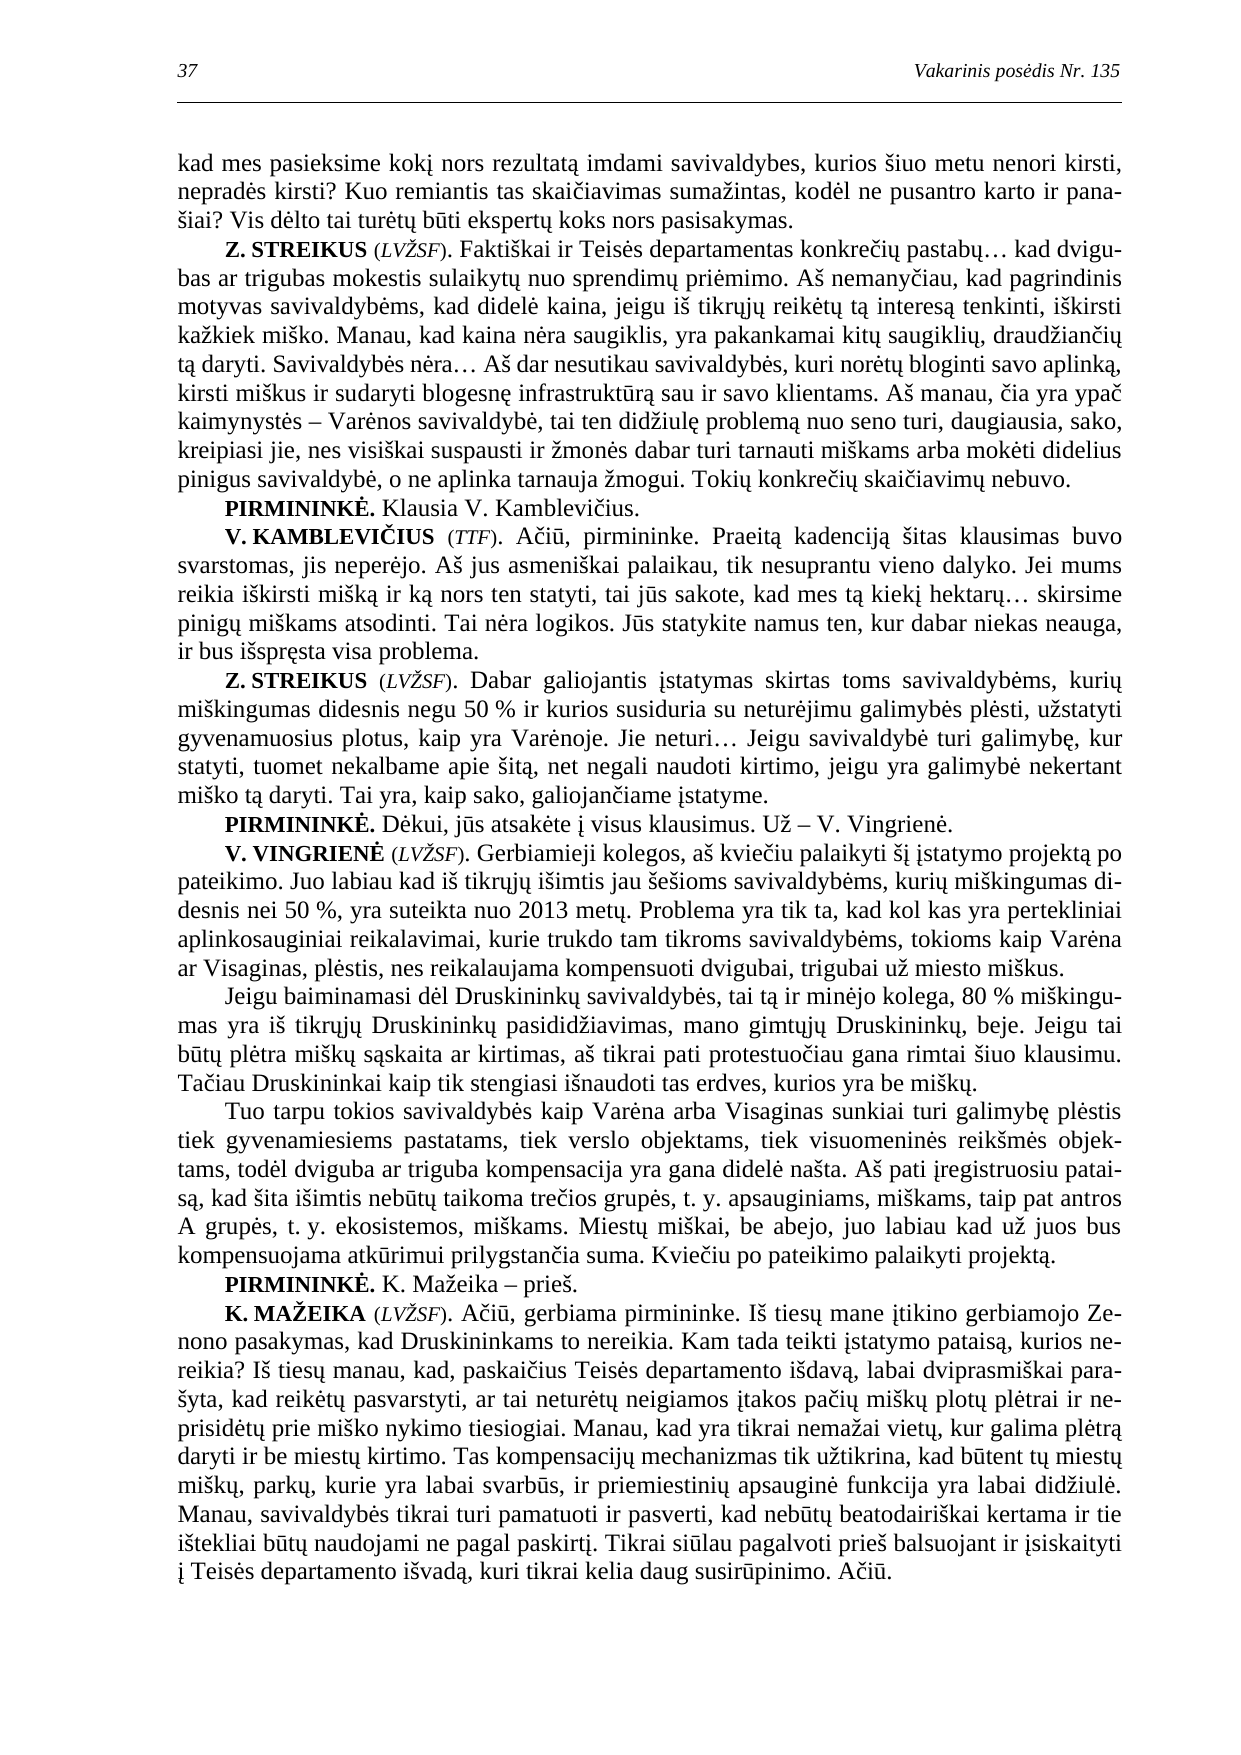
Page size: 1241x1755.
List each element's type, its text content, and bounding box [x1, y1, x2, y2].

text PIRMININKĖ. Dė­kui, jūs at­sa­kė­te į vi­sus klau­si­mus. Už – V. Ving­rie­nė. [177, 809, 1122, 838]
text K. MAŽEIKA (LVŽSF). Ačiū, ger­bia­ma pir­mi­nin­ke. Iš tie­sų ma­ne įti­ki­no ger­bia­mo­jo Ze­no­no pa­sa­ky­mas, kad Drus­ki­nin­kams to ne­rei­kia. Kam ta­da teik­ti įsta­ty­mo pa­tai­są, ku­rios ne­rei­kia? Iš tie­sų ma­nau, kad, pa­skai­čius Tei­sės de­par­ta­men­to iš­da­vą, la­bai dvi­pras­miš­kai pa­ra­šy­ta, kad rei­kė­tų pa­svars­ty­ti, ar tai ne­tu­rė­tų nei­gia­mos įta­kos pa­čių miš­kų plo­tų plėt­rai ir ne­pri­si­dė­tų prie miš­ko ny­ki­mo tie­sio­giai. Ma­nau, kad yra tik­rai ne­ma­žai vie­tų, kur ga­li­ma plėt­rą da­ry­ti ir be mies­tų kir­ti­mo. Tas kom­pen­sa­ci­jų me­cha­niz­mas tik už­tik­ri­na, kad bū­tent tų mies­tų miš­kų, par­kų, ku­rie yra la­bai svar­būs, ir prie­mies­ti­nių ap­sau­gi­nė funk­ci­ja yra la­bai di­džiu­lė. Ma­nau, sa­vi­val­dy­bės tik­rai tu­ri pa­ma­tuo­ti ir pa­sver­ti, kad ne­bū­tų be­ato­dai­riš­kai ker­ta­ma ir tie iš­tek­liai bū­tų nau­do­ja­mi ne pa­gal pa­skir­tį. Tik­rai siū­lau pa­gal­vo­ti prieš bal­suo­jant ir įsi­skai­ty­ti į Tei­sės de­par­ta­men­to iš­va­dą, ku­ri tik­rai ke­lia daug su­si­rū­pi­ni­mo. Ačiū. [177, 1298, 1122, 1585]
text Z. STREIKUS (LVŽSF). Fak­tiš­kai ir Tei­sės de­par­ta­men­tas kon­kre­čių pa­sta­bų… kad dvi­gu­bas ar tri­gu­bas mo­kes­tis su­lai­ky­tų nuo spren­di­mų pri­ėmi­mo. Aš ne­ma­ny­čiau, kad pa­grin­di­nis mo­ty­vas sa­vi­val­dy­bėms, kad di­de­lė kai­na, jei­gu iš tik­rų­jų rei­kė­tų tą in­te­re­są ten­kin­ti, iš­kirs­ti kaž­kiek miš­ko. Ma­nau, kad kai­na nė­ra sau­gik­lis, yra pa­kan­ka­mai ki­tų sau­gik­lių, drau­džian­čių tą da­ry­ti. Sa­vi­val­dy­bės nė­ra… Aš dar ne­su­ti­kau sa­vi­val­dy­bės, ku­ri no­rė­tų blo­gin­ti sa­vo ap­lin­ką, kirs­ti miš­kus ir su­da­ry­ti blo­ges­nę in­fra­struk­tū­rą sau ir sa­vo klien­tams. Aš ma­nau, čia yra ypač kai­my­nys­tės – Va­rė­nos sa­vi­val­dy­bė, tai ten di­džiu­lę pro­ble­mą nuo se­no tu­ri, dau­giau­sia, sa­ko, krei­pia­si jie, nes vi­siš­kai su­spaus­ti ir žmo­nės da­bar tu­ri tar­nau­ti miš­kams ar­ba mo­kė­ti di­de­lius pi­ni­gus sa­vi­val­dy­bė, o ne ap­lin­ka tar­nau­ja žmo­gui. To­kių kon­kre­čių skai­čia­vi­mų ne­bu­vo. [177, 234, 1122, 493]
text V. KAMBLEVIČIUS (TTF). Ačiū, pir­mi­nin­ke. Pra­ei­tą ka­den­ci­ją ši­tas klau­si­mas bu­vo svar­s­to­mas, jis ne­per­ėjo. Aš jus as­me­niš­kai pa­lai­kau, tik ne­su­pran­tu vie­no da­ly­ko. Jei mums rei­kia iš­kirs­ti miš­ką ir ką nors ten sta­ty­ti, tai jūs sa­ko­te, kad mes tą kie­kį hek­ta­rų… skir­si­me pi­ni­gų miš­kams at­so­din­ti. Tai nė­ra lo­gi­kos. Jūs sta­ty­ki­te na­mus ten, kur da­bar nie­kas ne­au­ga, ir bus iš­spręs­ta vi­sa pro­ble­ma. [177, 521, 1122, 665]
text V. VINGRIENĖ (LVŽSF). Ger­bia­mie­ji ko­le­gos, aš kvie­čiu pa­lai­ky­ti šį įsta­ty­mo pro­jek­tą po pa­tei­ki­mo. Juo la­biau kad iš tik­rų­jų iš­im­tis jau še­šioms sa­vi­val­dy­bėms, ku­rių miš­kin­gu­mas di­des­nis nei 50 %, yra su­teik­ta nuo 2013 me­tų. Pro­ble­ma yra tik ta, kad kol kas yra per­tek­li­niai ap­lin­ko­sau­gi­niai rei­ka­la­vi­mai, ku­rie truk­do tam tik­roms sa­vi­val­dy­bėms, to­kioms kaip Va­rė­na ar Vi­sa­gi­nas, plės­tis, nes rei­ka­lau­ja­ma kom­pen­suo­ti dvi­gu­bai, tri­gu­bai už mies­to miš­kus. [177, 838, 1122, 981]
text Tuo tar­pu to­kios sa­vi­val­dy­bės kaip Va­rė­na ar­ba Vi­sa­gi­nas sun­kiai tu­ri ga­li­my­bę plės­tis tiek gy­ve­na­mie­siems pa­sta­tams, tiek ver­slo ob­jek­tams, tiek vi­suo­me­ni­nės reikš­mės ob­jek­tams, to­dėl dvi­gu­ba ar tri­gu­ba kom­pen­sa­ci­ja yra ga­na di­de­lė naš­ta. Aš pa­ti įre­gist­ruo­siu pa­tai­są, kad ši­ta iš­im­tis ne­bū­tų tai­ko­ma tre­čios gru­pės, t. y. ap­sau­gi­niams, miš­kams, taip pat ant­ros A gru­pės, t. y. eko­sis­te­mos, miš­kams. Mies­tų miš­kai, be abe­jo, juo la­biau kad už juos bus kom­pen­suo­ja­ma at­kū­ri­mui pri­lygs­tan­čia su­ma. Kvie­čiu po pa­tei­ki­mo pa­lai­ky­ti pro­jek­tą. [177, 1096, 1122, 1269]
text PIRMININKĖ. K. Ma­žei­ka – prieš. [177, 1269, 1122, 1298]
text Z. STREIKUS (LVŽSF). Da­bar ga­lio­jan­tis įsta­ty­mas skir­tas toms sa­vi­val­dy­bėms, ku­rių miš­kin­gu­mas di­des­nis ne­gu 50 % ir ku­rios su­si­du­ria su ne­tu­rė­ji­mu ga­li­my­bės plės­ti, už­sta­ty­ti gy­ve­na­muo­sius plo­tus, kaip yra Va­rė­no­je. Jie ne­tu­ri… Jei­gu sa­vi­val­dy­bė tu­ri ga­li­my­bę, kur sta­ty­ti, tuo­met ne­kal­ba­me apie ši­tą, net ne­ga­li nau­do­ti kir­ti­mo, jei­gu yra ga­li­my­bė ne­ker­tant miš­ko tą da­ry­ti. Tai yra, kaip sa­ko, ga­lio­jan­čia­me įsta­ty­me. [177, 665, 1122, 809]
text PIRMININKĖ. Klau­sia V. Kam­ble­vi­čius. [177, 493, 1122, 521]
text Jei­gu bai­mi­na­ma­si dėl Drus­ki­nin­kų sa­vi­val­dy­bės, tai tą ir mi­nė­jo ko­le­ga, 80 % miš­kin­gu­mas yra iš tik­rų­jų Drus­ki­nin­kų pa­si­di­džia­vi­mas, ma­no gim­tų­jų Drus­ki­nin­kų, be­je. Jei­gu tai bū­tų plėt­ra miš­kų są­skai­ta ar kir­ti­mas, aš tik­rai pa­ti pro­tes­tuo­čiau ga­na rim­tai šiuo klau­si­mu. Ta­čiau Drus­ki­nin­kai kaip tik sten­gia­si iš­nau­do­ti tas erd­ves, ku­rios yra be miš­kų. [177, 981, 1122, 1096]
text kad mes pa­siek­si­me ko­kį nors re­zul­ta­tą im­da­mi sa­vi­val­dy­bes, ku­rios šiuo me­tu ne­no­ri kirs­ti, ne­pra­dės kirs­ti? Kuo re­mian­tis tas skai­čia­vi­mas su­ma­žin­tas, ko­dėl ne pus­an­tro kar­to ir pa­na­šiai? Vis dėl­to tai tu­rė­tų bū­ti eks­per­tų koks nors pa­si­sa­ky­mas. [177, 148, 1122, 234]
